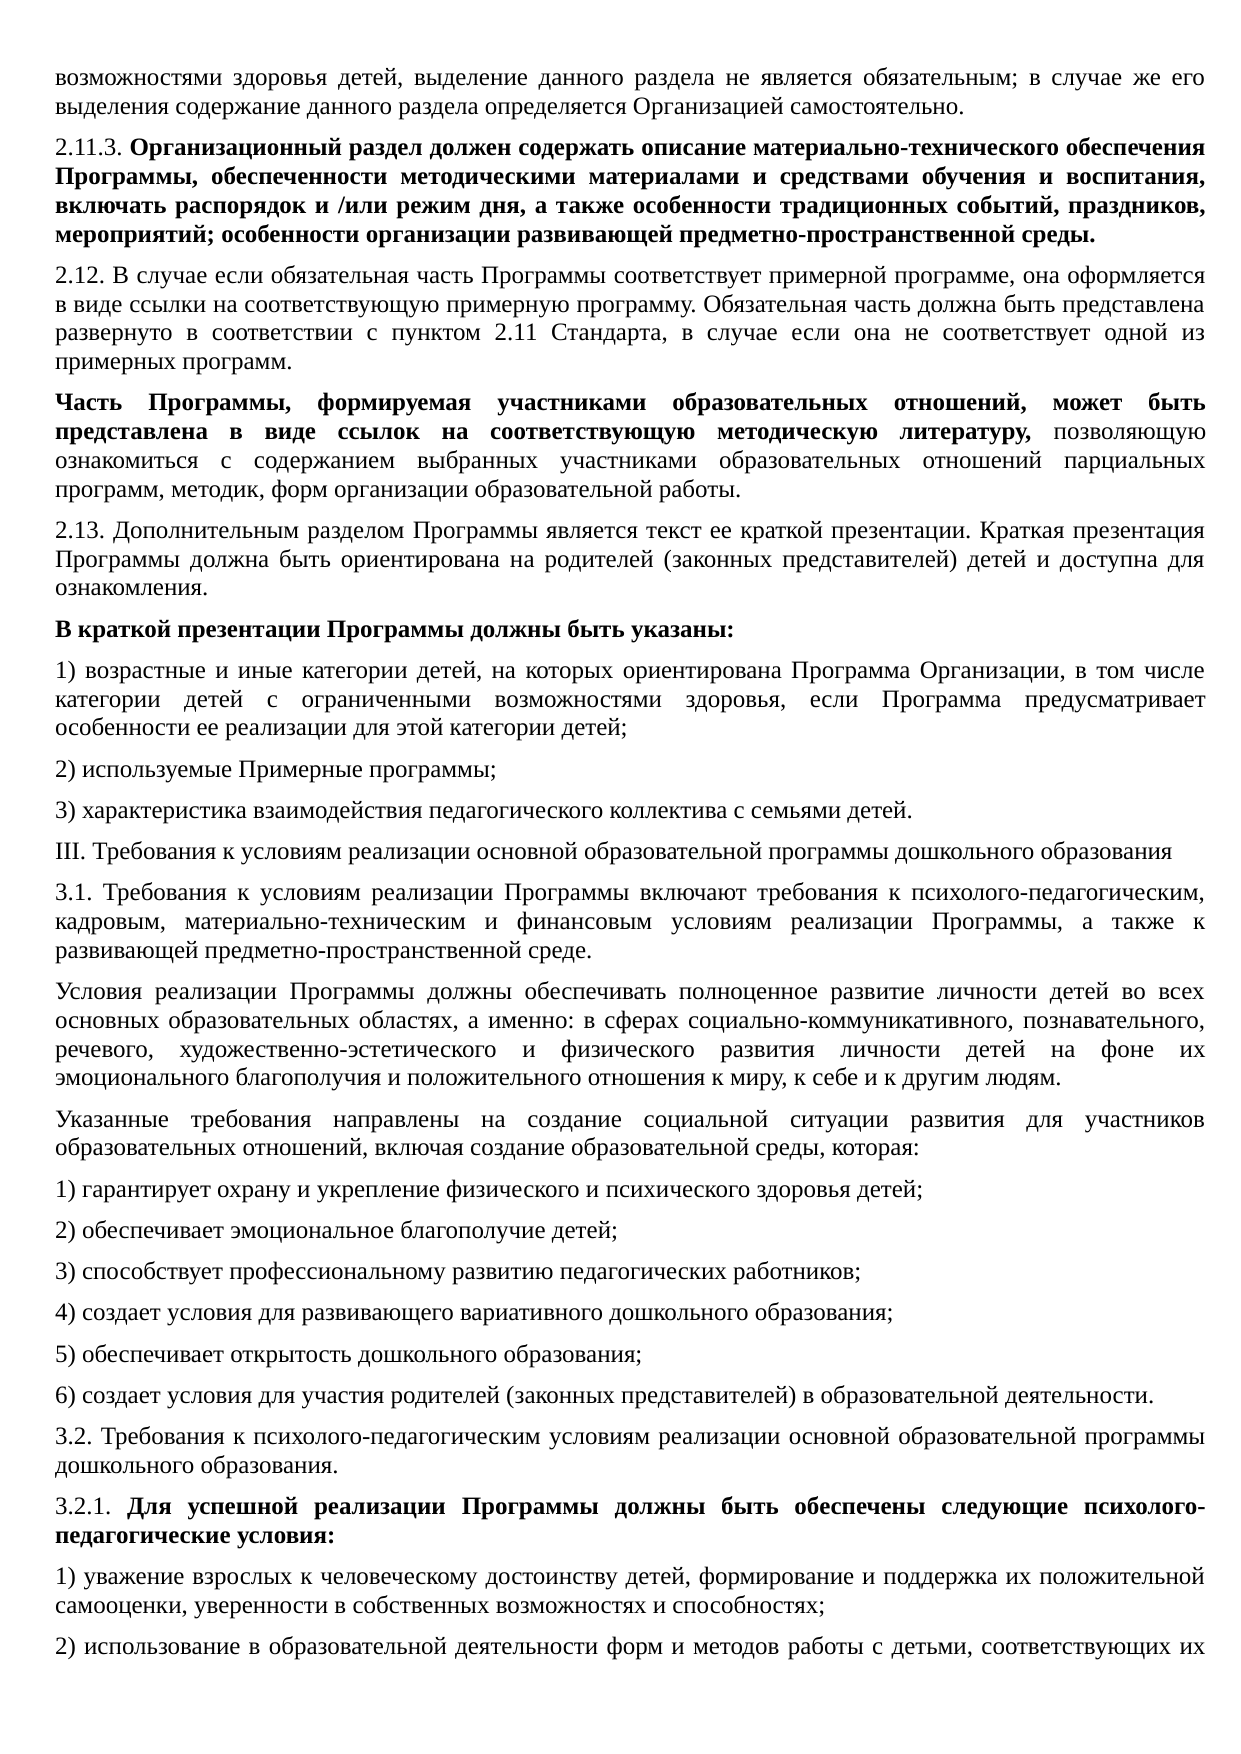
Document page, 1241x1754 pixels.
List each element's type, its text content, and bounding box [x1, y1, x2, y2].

text 2) использование в образовательной деятельности форм и методов работы с детьми, соответствующих их [55, 1631, 1206, 1660]
text Указанные требования направлены на создание социальной ситуации развития для участников образовательных отношений, включая создание образовательной среды, которая: [55, 1104, 1206, 1161]
text 3.1. Требования к условиям реализации Программы включают требования к психолого-педагогическим, кадровым, материально-техническим и финансовым условиям реализации Программы, а также к развивающей предметно-пространственной среде. [55, 877, 1206, 964]
text 1) возрастные и иные категории детей, на которых ориентирована Программа Организации, в том числе категории детей с ограниченными возможностями здоровья, если Программа предусматривает особенности ее реализации для этой категории детей; [55, 655, 1206, 741]
text III. Требования к условиям реализации основной образовательной программы дошкольного образования [55, 836, 1206, 865]
text 1) уважение взрослых к человеческому достоинству детей, формирование и поддержка их положительной самооценки, уверенности в собственных возможностях и способностях; [55, 1561, 1206, 1619]
text 2) используемые Примерные программы; [55, 754, 1206, 782]
text В краткой презентации Программы должны быть указаны: [55, 614, 1206, 642]
text 1) гарантирует охрану и укрепление физического и психического здоровья детей; [55, 1174, 1206, 1202]
text возможностями здоровья детей, выделение данного раздела не является обязательным; в случае же его выделения содержание данного раздела определяется Организацией самостоятельно. [55, 62, 1206, 120]
text 2.12. В случае если обязательная часть Программы соответствует примерной программе, она оформляется в виде ссылки на соответствующую примерную программу. Обязательная часть должна быть представлена развернуто в соответствии с пунктом 2.11 Стандарта, в случае если она не соответствует одной из примерных программ. [55, 260, 1206, 375]
text 3) способствует профессиональному развитию педагогических работников; [55, 1256, 1206, 1285]
text 3) характеристика взаимодействия педагогического коллектива с семьями детей. [55, 795, 1206, 824]
text 2.13. Дополнительным разделом Программы является текст ее краткой презентации. Краткая презентация Программы должна быть ориентирована на родителей (законных представителей) детей и доступна для ознакомления. [55, 515, 1206, 601]
text 6) создает условия для участия родителей (законных представителей) в образовательной деятельности. [55, 1380, 1206, 1409]
text 5) обеспечивает открытость дошкольного образования; [55, 1339, 1206, 1367]
text 3.2. Требования к психолого-педагогическим условиям реализации основной образовательной программы дошкольного образования. [55, 1421, 1206, 1479]
text Условия реализации Программы должны обеспечивать полноценное развитие личности детей во всех основных образовательных областях, а именно: в сферах социально-коммуникативного, познавательного, речевого, художественно-эстетического и физического развития личности детей на фоне их эмоционального благополучия и положительного отношения к миру, к себе и к другим людям. [55, 976, 1206, 1091]
text 3.2.1. Для успешной реализации Программы должны быть обеспечены следующие психолого-педагогические условия: [55, 1491, 1206, 1549]
text 4) создает условия для развивающего вариативного дошкольного образования; [55, 1297, 1206, 1326]
text Часть Программы, формируемая участниками образовательных отношений, может быть представлена в виде ссылок на соответствующую методическую литературу, позволяющую ознакомиться с содержанием выбранных участниками образовательных отношений парциальных программ, методик, форм организации образовательной работы. [55, 387, 1206, 502]
text 2) обеспечивает эмоциональное благополучие детей; [55, 1215, 1206, 1244]
text 2.11.3. Организационный раздел должен содержать описание материально-технического обеспечения Программы, обеспеченности методическими материалами и средствами обучения и воспитания, включать распорядок и /или режим дня, а также особенности традиционных событий, праздников, мероприятий; особенности организации развивающей предметно-пространственной среды. [55, 132, 1206, 247]
